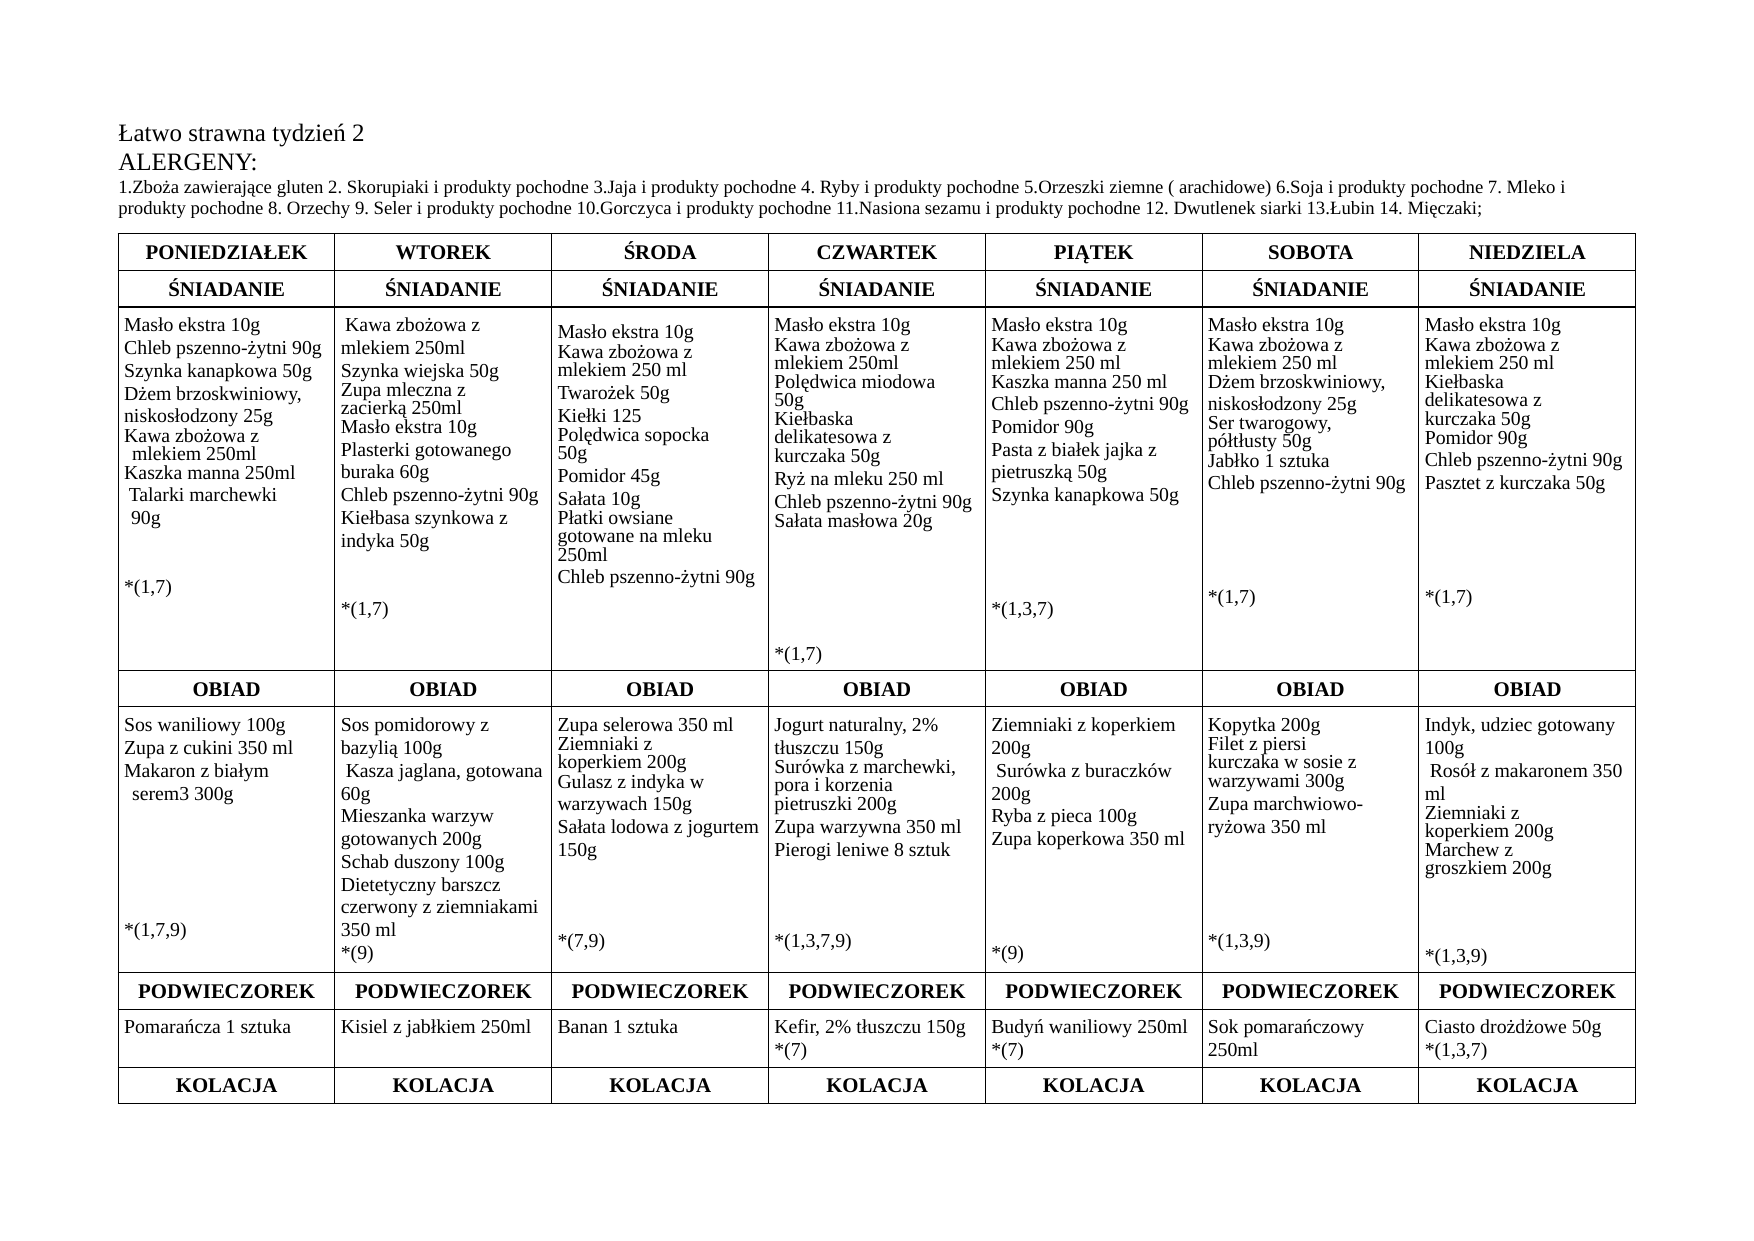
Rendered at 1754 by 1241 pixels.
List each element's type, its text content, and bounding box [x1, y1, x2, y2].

table_cell Masło ekstra 10g Kawa zbożowa z mlekiem 250 ml Kaszka manna 250 ml Chleb pszenno-żytni 90g Pomidor 90g Pasta z białek jajka z pietruszką 50g Szynka kanapkowa 50g *(1,3,7) [986, 308, 1202, 670]
text ALERGENY: [118, 147, 1636, 176]
table_cell ŚNIADANIE [1419, 271, 1635, 306]
table_cell OBIAD [552, 671, 768, 706]
table_cell Masło ekstra 10g Kawa zbożowa z mlekiem 250ml Polędwica miodowa 50g Kiełbaska delikatesowa z kurczaka 50g Ryż na mleku 250 ml Chleb pszenno-żytni 90g Sałata masłowa 20g *(1,7) [769, 308, 985, 670]
table_cell KOLACJA [552, 1068, 768, 1103]
table_header WTOREK [335, 234, 551, 270]
table_cell ŚNIADANIE [119, 271, 334, 306]
table_cell PODWIECZOREK [119, 973, 334, 1008]
text 1.Zboża zawierające gluten 2. Skorupiaki i produkty pochodne 3.Jaja i produkty pochodne 4. Ryby i produkty pochodne 5.Orzeszki ziemne ( arachidowe) 6.Soja i produkty pochodne 7. Mleko i produkty pochodne 8. Orzechy 9. Seler i produkty pochodne 10.Gorczyca i produkty pochodne 11.Nasiona sezamu i produkty pochodne 12. Dwutlenek siarki 13.Łubin 14. Mięczaki; [118, 176, 1636, 219]
table_cell OBIAD [769, 671, 985, 706]
table_cell OBIAD [335, 671, 551, 706]
table_cell ŚNIADANIE [769, 271, 985, 306]
table_cell Masło ekstra 10g Chleb pszenno-żytni 90g Szynka kanapkowa 50g Dżem brzoskwiniowy, niskosłodzony 25g Kawa zbożowa z mlekiem 250ml Kaszka manna 250ml Talarki marchewki 90g *(1,7) [119, 308, 334, 670]
table_cell Masło ekstra 10g Kawa zbożowa z mlekiem 250 ml Dżem brzoskwiniowy, niskosłodzony 25g Ser twarogowy, półtłusty 50g Jabłko 1 sztuka Chleb pszenno-żytni 90g *(1,7) [1203, 308, 1418, 670]
table_cell OBIAD [986, 671, 1202, 706]
table_cell PODWIECZOREK [986, 973, 1202, 1008]
table_cell Zupa selerowa 350 ml Ziemniaki z koperkiem 200g Gulasz z indyka w warzywach 150g Sałata lodowa z jogurtem 150g *(7,9) [552, 707, 768, 972]
table_cell ŚNIADANIE [552, 271, 768, 306]
text Łatwo strawna tydzień 2 [118, 118, 1636, 147]
table_cell Kefir, 2% tłuszczu 150g *(7) [769, 1010, 985, 1067]
table_cell PODWIECZOREK [552, 973, 768, 1008]
table_cell KOLACJA [1203, 1068, 1418, 1103]
table_header CZWARTEK [769, 234, 985, 270]
table_cell KOLACJA [986, 1068, 1202, 1103]
table_cell Sos pomidorowy z bazylią 100g Kasza jaglana, gotowana 60g Mieszanka warzyw gotowanych 200g Schab duszony 100g Dietetyczny barszcz czerwony z ziemniakami 350 ml *(9) [335, 707, 551, 972]
table_cell Ziemniaki z koperkiem 200g Surówka z buraczków 200g Ryba z pieca 100g Zupa koperkowa 350 ml *(9) [986, 707, 1202, 972]
table_cell PODWIECZOREK [1419, 973, 1635, 1008]
table_cell KOLACJA [769, 1068, 985, 1103]
table_cell OBIAD [1203, 671, 1418, 706]
table_cell Sok pomarańczowy 250ml [1203, 1010, 1418, 1067]
table_cell OBIAD [119, 671, 334, 706]
table_header SOBOTA [1203, 234, 1418, 270]
table_cell PODWIECZOREK [769, 973, 985, 1008]
table_cell Jogurt naturalny, 2% tłuszczu 150g Surówka z marchewki, pora i korzenia pietruszki 200g Zupa warzywna 350 ml Pierogi leniwe 8 sztuk *(1,3,7,9) [769, 707, 985, 972]
table_cell Masło ekstra 10g Kawa zbożowa z mlekiem 250 ml Kiełbaska delikatesowa z kurczaka 50g Pomidor 90g Chleb pszenno-żytni 90g Pasztet z kurczaka 50g *(1,7) [1419, 308, 1635, 670]
table_header PONIEDZIAŁEK [119, 234, 334, 270]
table_cell OBIAD [1419, 671, 1635, 706]
table_cell Masło ekstra 10g Kawa zbożowa z mlekiem 250 ml Twarożek 50g Kiełki 125 Polędwica sopocka 50g Pomidor 45g Sałata 10g Płatki owsiane gotowane na mleku 250ml Chleb pszenno-żytni 90g [552, 308, 768, 670]
table_cell Budyń waniliowy 250ml *(7) [986, 1010, 1202, 1067]
table_cell ŚNIADANIE [335, 271, 551, 306]
table_cell Indyk, udziec gotowany 100g Rosół z makaronem 350 ml Ziemniaki z koperkiem 200g Marchew z groszkiem 200g *(1,3,9) [1419, 707, 1635, 972]
table_header NIEDZIELA [1419, 234, 1635, 270]
table_header ŚRODA [552, 234, 768, 270]
table_cell ŚNIADANIE [1203, 271, 1418, 306]
table_cell KOLACJA [1419, 1068, 1635, 1103]
table_cell Sos waniliowy 100g Zupa z cukini 350 ml Makaron z białym serem3 300g *(1,7,9) [119, 707, 334, 972]
table_cell Kopytka 200g Filet z piersi kurczaka w sosie z warzywami 300g Zupa marchwiowo-ryżowa 350 ml *(1,3,9) [1203, 707, 1418, 972]
table_cell PODWIECZOREK [1203, 973, 1418, 1008]
table_cell Kawa zbożowa z mlekiem 250ml Szynka wiejska 50g Zupa mleczna z zacierką 250ml Masło ekstra 10g Plasterki gotowanego buraka 60g Chleb pszenno-żytni 90g Kiełbasa szynkowa z indyka 50g *(1,7) [335, 308, 551, 670]
table_cell KOLACJA [119, 1068, 334, 1103]
table_cell ŚNIADANIE [986, 271, 1202, 306]
table_cell Ciasto drożdżowe 50g *(1,3,7) [1419, 1010, 1635, 1067]
table_cell KOLACJA [335, 1068, 551, 1103]
table_cell PODWIECZOREK [335, 973, 551, 1008]
table_cell Pomarańcza 1 sztuka [119, 1010, 334, 1067]
table_cell Kisiel z jabłkiem 250ml [335, 1010, 551, 1067]
table_cell Banan 1 sztuka [552, 1010, 768, 1067]
table_header PIĄTEK [986, 234, 1202, 270]
